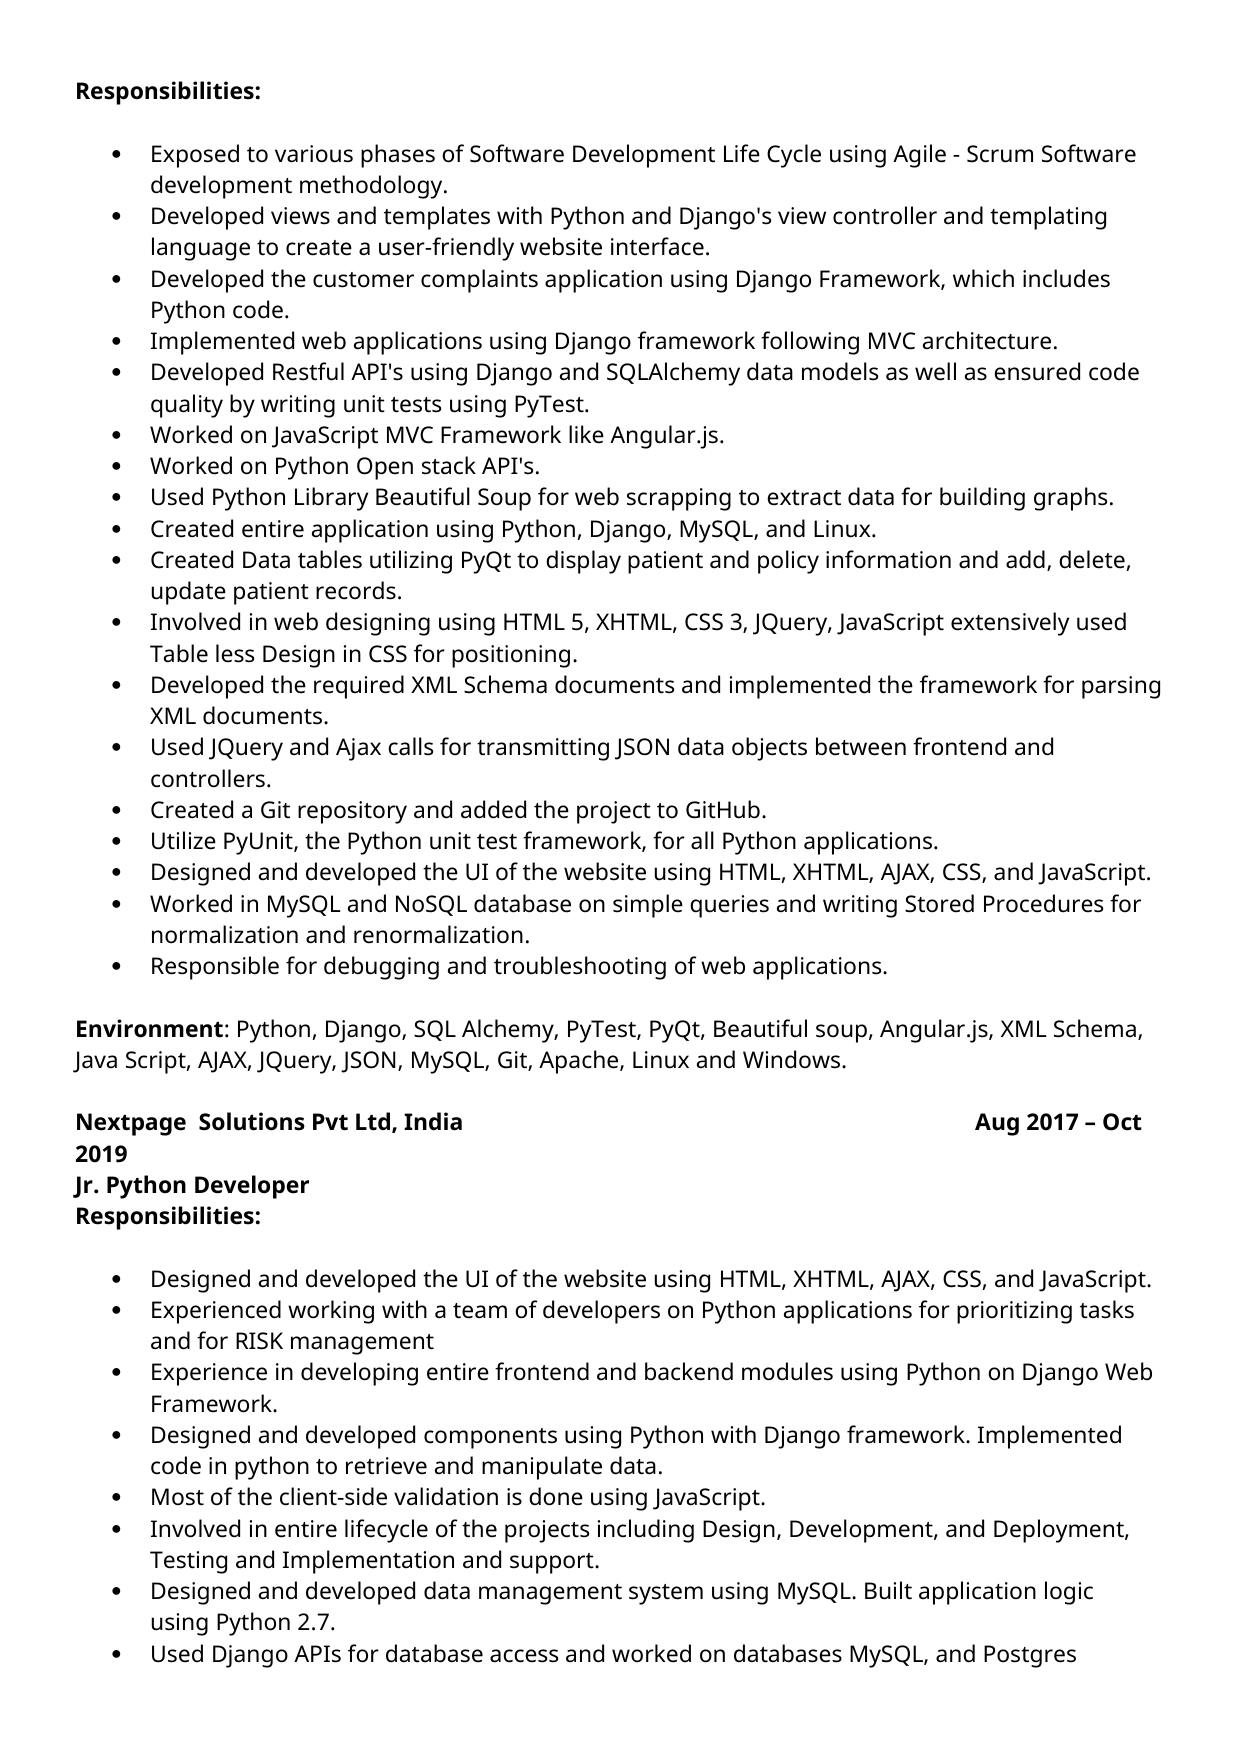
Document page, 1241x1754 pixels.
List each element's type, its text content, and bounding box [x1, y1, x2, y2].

list Designed and developed components using Python with Django framework. Implemented code in python to retrieve and manipulate data. [112, 1419, 1165, 1481]
list Developed the customer complaints application using Django Framework, which includes Python code. [112, 262, 1165, 325]
list Created a Git repository and added the project to GitHub. [112, 794, 1165, 825]
text Jr. Python Developer [75, 1169, 1165, 1200]
list Developed the required XML Schema documents and implemented the framework for parsing XML documents. [112, 669, 1165, 731]
list Designed and developed the UI of the website using HTML, XHTML, AJAX, CSS, and JavaScript. [112, 856, 1165, 887]
list Utilize PyUnit, the Python unit test framework, for all Python applications. [112, 825, 1165, 856]
list Worked on JavaScript MVC Framework like Angular.js. [112, 419, 1165, 450]
list Worked on Python Open stack API's. [112, 450, 1165, 481]
list Experienced working with a team of developers on Python applications for prioritizing tasks and for RISK management [112, 1294, 1165, 1356]
list Exposed to various phases of Software Development Life Cycle using Agile - Scrum Software development methodology. [112, 137, 1165, 200]
list Experience in developing entire frontend and backend modules using Python on Django Web Framework. [112, 1356, 1165, 1419]
list Used Python Library Beautiful Soup for web scrapping to extract data for building graphs. [112, 481, 1165, 512]
list Involved in entire lifecycle of the projects including Design, Development, and Deployment, Testing and Implementation and support. [112, 1512, 1165, 1575]
list Designed and developed data management system using MySQL. Built application logic using Python 2.7. [112, 1575, 1165, 1637]
list Most of the client-side validation is done using JavaScript. [112, 1481, 1165, 1512]
list Responsible for debugging and troubleshooting of web applications. [112, 950, 1165, 981]
text Environment: Python, Django, SQL Alchemy, PyTest, PyQt, Beautiful soup, Angular.js, XML Schema, Java Script, AJAX, JQuery, JSON, MySQL, Git, Apache, Linux and Windows. [75, 1012, 1165, 1075]
list Developed Restful API's using Django and SQLAlchemy data models as well as ensured code quality by writing unit tests using PyTest. [112, 356, 1165, 419]
list Worked in MySQL and NoSQL database on simple queries and writing Stored Procedures for normalization and renormalization. [112, 887, 1165, 950]
list Used Django APIs for database access and worked on databases MySQL, and Postgres [112, 1637, 1165, 1669]
text Nextpage Solutions Pvt Ltd, India Aug 2017 – Oct 2019 [75, 1106, 1165, 1169]
list Involved in web designing using HTML 5, XHTML, CSS 3, JQuery, JavaScript extensively used Table less Design in CSS for positioning. [112, 606, 1165, 669]
list Implemented web applications using Django framework following MVC architecture. [112, 325, 1165, 356]
list Created Data tables utilizing PyQt to display patient and policy information and add, delete, update patient records. [112, 544, 1165, 606]
list Used JQuery and Ajax calls for transmitting JSON data objects between frontend and controllers. [112, 731, 1165, 794]
list Developed views and templates with Python and Django's view controller and templating language to create a user-friendly website interface. [112, 200, 1165, 262]
text Responsibilities: [75, 1200, 1165, 1231]
list Designed and developed the UI of the website using HTML, XHTML, AJAX, CSS, and JavaScript. [112, 1262, 1165, 1294]
list Created entire application using Python, Django, MySQL, and Linux. [112, 512, 1165, 544]
text Responsibilities: [75, 75, 1165, 106]
